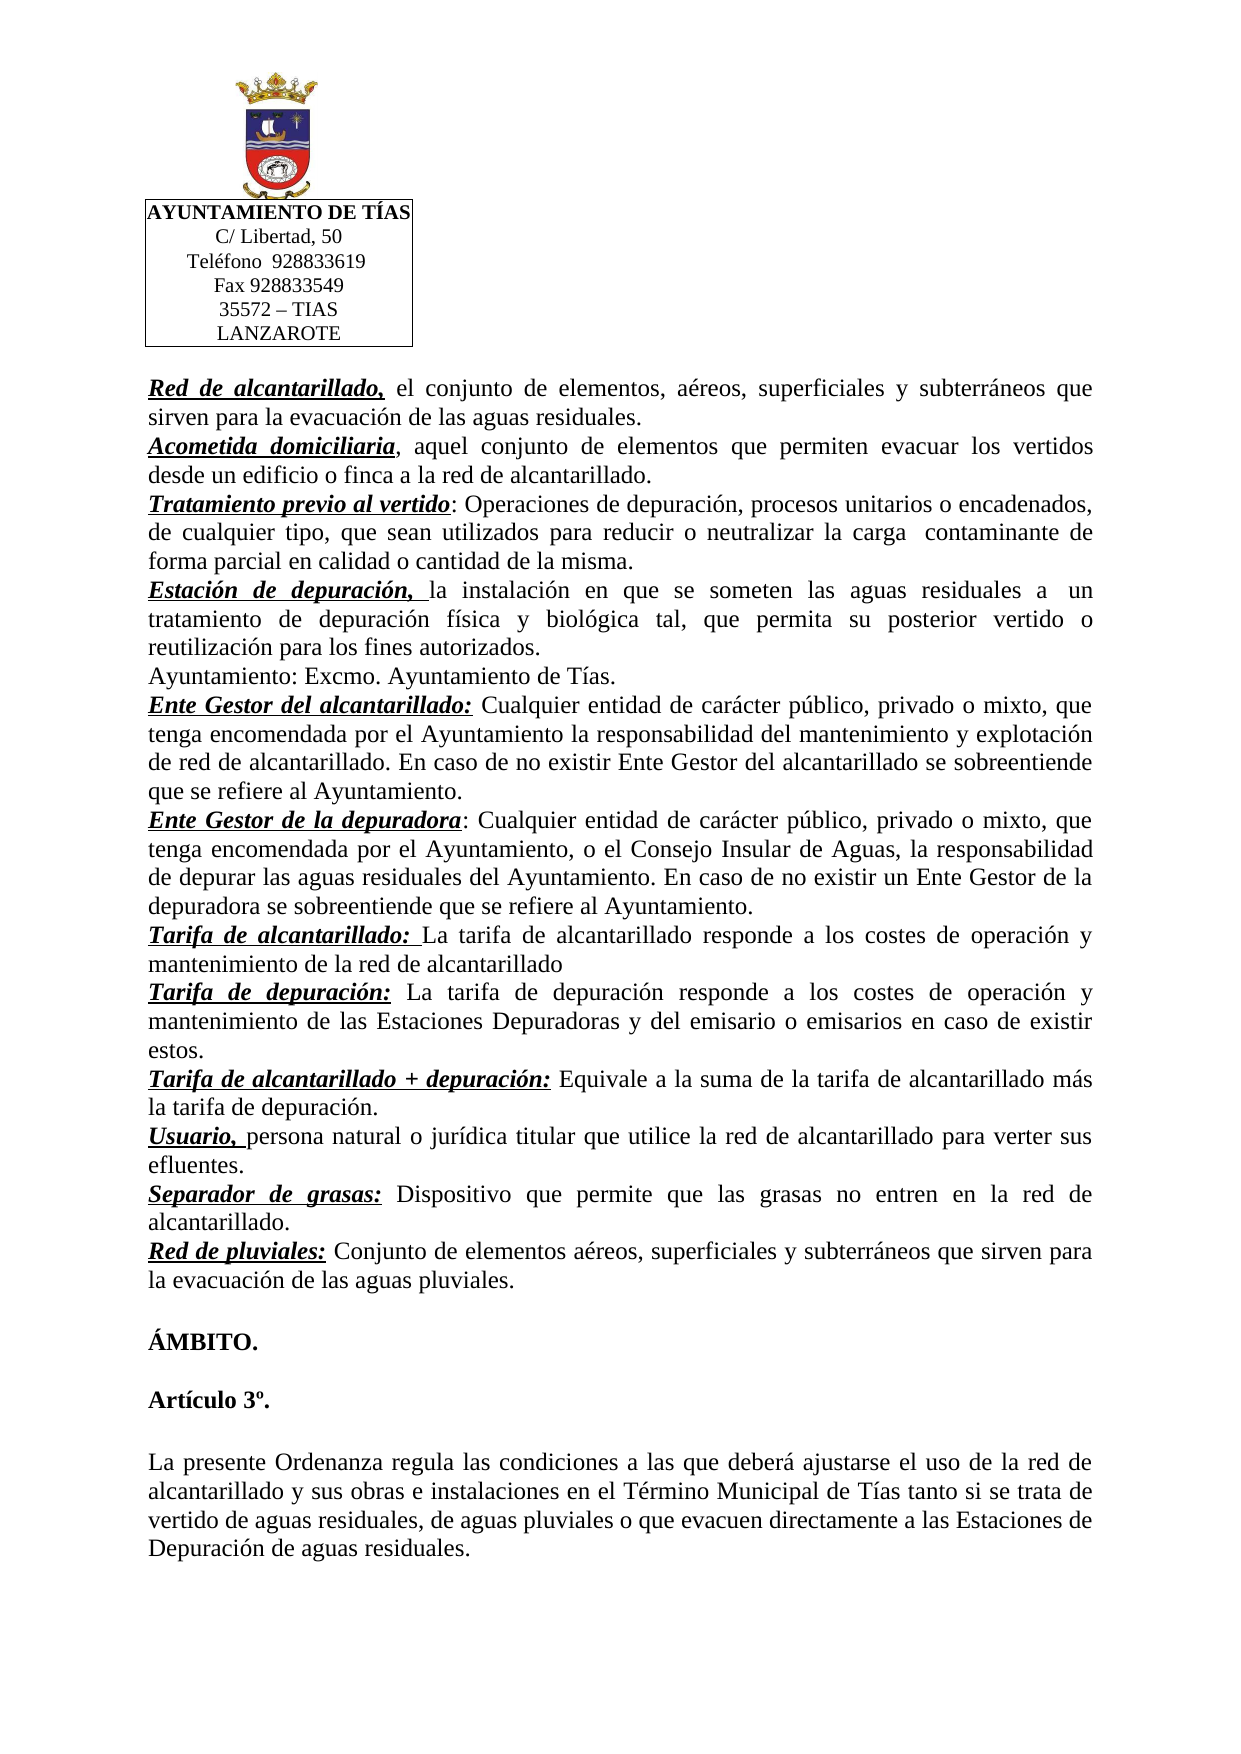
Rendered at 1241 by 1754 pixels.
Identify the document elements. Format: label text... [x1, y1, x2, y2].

text Red de pluviales: Conjunto de elementos aéreos, superficiales y subterráneos que sirven para la evacuación de las aguas pluviales. [148, 1236, 1093, 1294]
text Usuario, persona natural o jurídica titular que utilice la red de alcantarillado para verter sus efluentes. [148, 1121, 1093, 1179]
text Acometida domiciliaria, aquel conjunto de elementos que permiten evacuar los vertidos desde un edificio o finca a la red de alcantarillado. [148, 431, 1093, 489]
text Tarifa de alcantarillado: La tarifa de alcantarillado responde a los costes de operación y mantenimiento de la red de alcantarillado [148, 920, 1094, 977]
text Red de alcantarillado, el conjunto de elementos, aéreos, superficiales y subterráneos que sirven para la evacuación de las aguas residuales. [148, 373, 1093, 431]
text Tratamiento previo al vertido: Operaciones de depuración, procesos unitarios o encadenados, de cualquier tipo, que sean utilizados para reducir o neutralizar la carga contaminante de forma parcial en calidad o cantidad de la misma. [148, 489, 1093, 575]
text Ente Gestor de la depuradora: Cualquier entidad de carácter público, privado o mixto, que tenga encomendada por el Ayuntamiento, o el Consejo Insular de Aguas, la responsabilidad de depurar las aguas residuales del Ayuntamiento. En caso de no existir un Ente Gestor de la depuradora se sobreentiende que se refiere al Ayuntamiento. [148, 805, 1093, 920]
text Separador de grasas: Dispositivo que permite que las grasas no entren en la red de alcantarillado. [148, 1179, 1093, 1236]
text Estación de depuración, la instalación en que se someten las aguas residuales a un tratamiento de depuración física y biológica tal, que permita su posterior vertido o reutilización para los fines autorizados. [148, 575, 1093, 661]
text La presente Ordenanza regula las condiciones a las que deberá ajustarse el uso de la red de alcantarillado y sus obras e instalaciones en el Término Municipal de Tías tanto si se trata de vertido de aguas residuales, de aguas pluviales o que evacuen directamente a las Estaciones de Depuración de aguas residuales. [148, 1447, 1094, 1562]
text Tarifa de alcantarillado + depuración: Equivale a la suma de la tarifa de alcantarillado más la tarifa de depuración. [148, 1064, 1093, 1121]
text ÁMBITO. [148, 1327, 1119, 1356]
text Ente Gestor del alcantarillado: Cualquier entidad de carácter público, privado o mixto, que tenga encomendada por el Ayuntamiento la responsabilidad del mantenimiento y explotación de red de alcantarillado. En caso de no existir Ente Gestor del alcantarillado se sobreentiende que se refiere al Ayuntamiento. [148, 690, 1093, 805]
text Ayuntamiento: Excmo. Ayuntamiento de Tías. [148, 661, 1119, 690]
text Artículo 3º. [148, 1385, 1119, 1413]
text Tarifa de depuración: La tarifa de depuración responde a los costes de operación y mantenimiento de las Estaciones Depuradoras y del emisario o emisarios en caso de existir estos. [148, 977, 1094, 1064]
